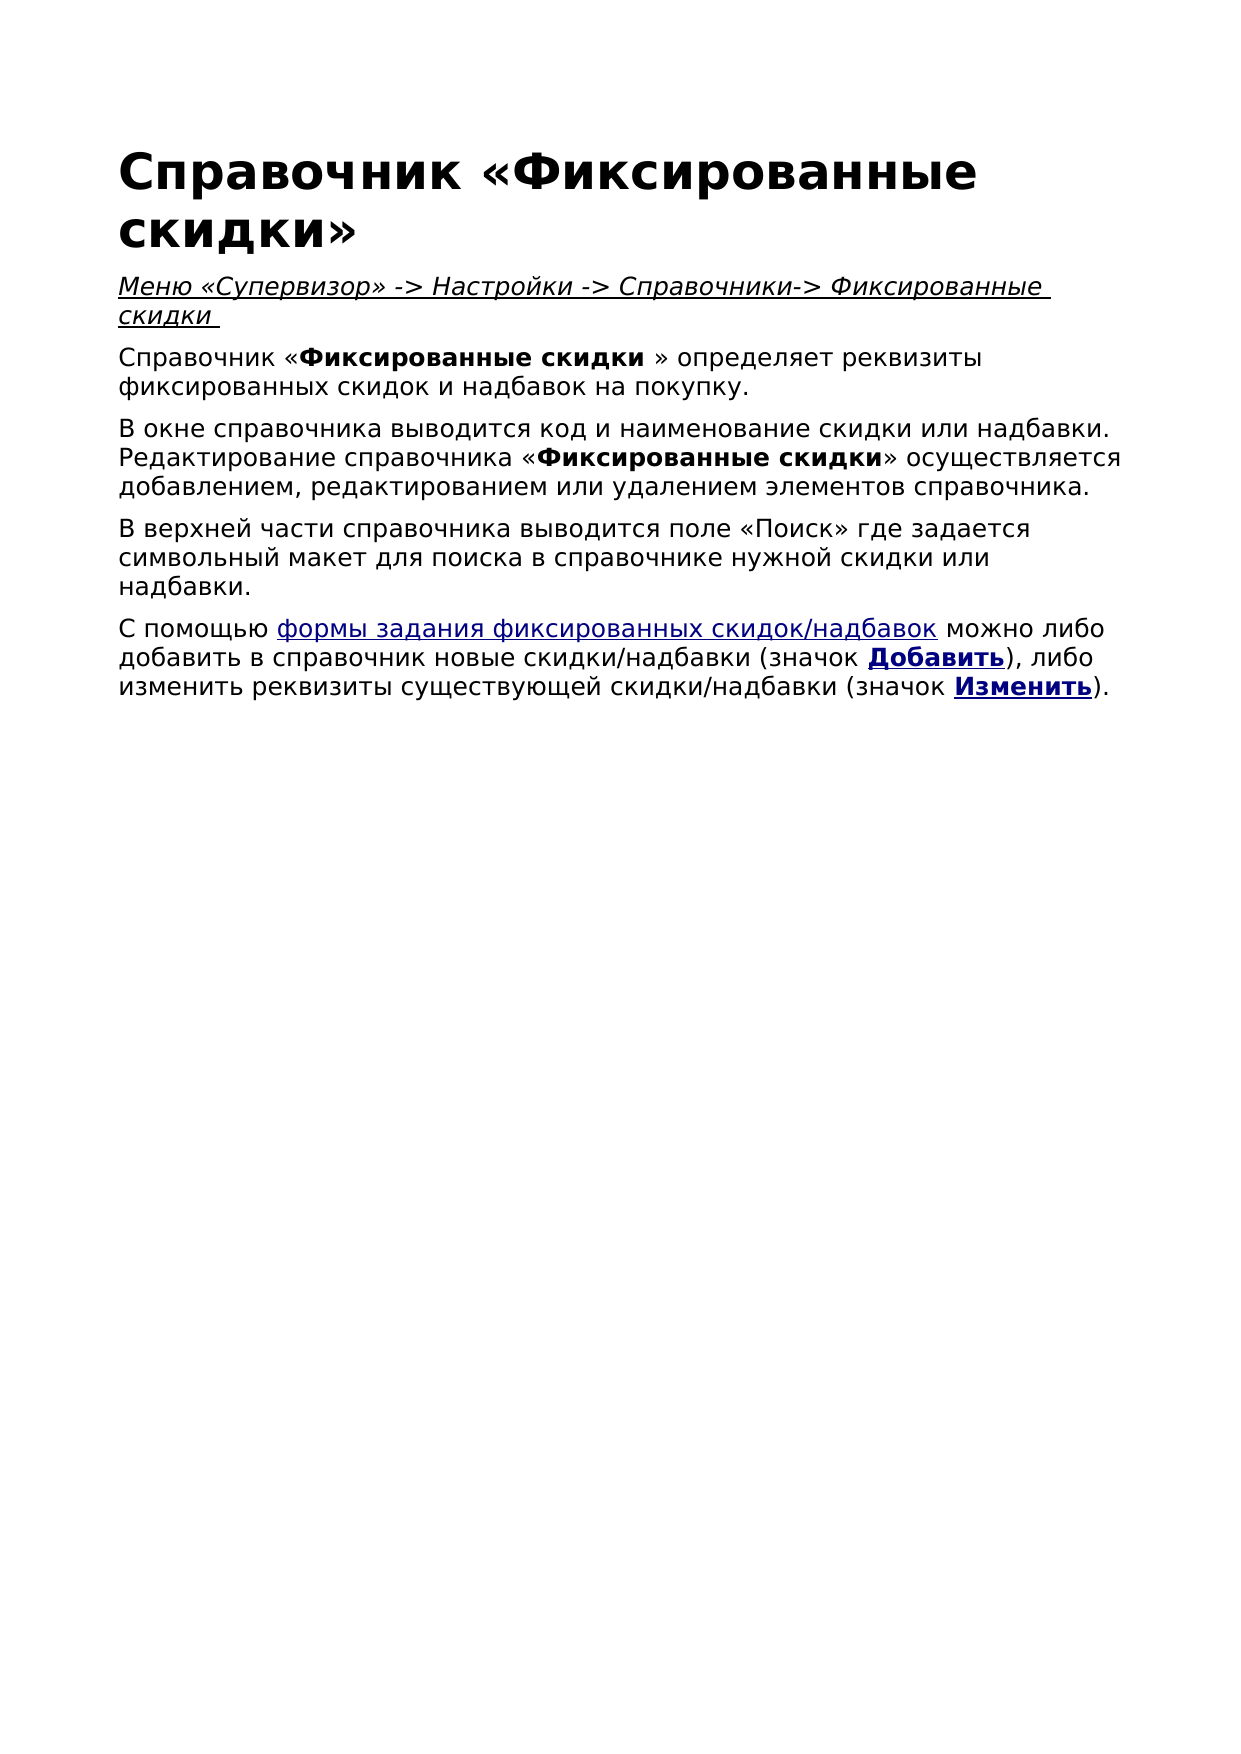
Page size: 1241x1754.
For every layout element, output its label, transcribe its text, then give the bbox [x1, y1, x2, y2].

text Меню «Супервизор» -> Настройки -> Справочники-> Фиксированные скидки [118, 272, 1122, 330]
subtitle Справочник «Фиксированные скидки» [118, 143, 1122, 259]
text В окне справочника выводится код и наименование скидки или надбавки. Редактирование справочника «Фиксированные скидки» осуществляется добавлением, редактированием или удалением элементов справочника. [118, 414, 1122, 501]
text В верхней части справочника выводится поле «Поиск» где задается символьный макет для поиска в справочнике нужной скидки или надбавки. [118, 514, 1122, 601]
text С помощью формы задания фиксированных скидок/надбавок можно либо добавить в справочник новые скидки/надбавки (значок Добавить), либо изменить реквизиты существующей скидки/надбавки (значок Изменить). [118, 614, 1122, 701]
text Справочник «Фиксированные скидки » определяет реквизиты фиксированных скидок и надбавок на покупку. [118, 343, 1122, 401]
